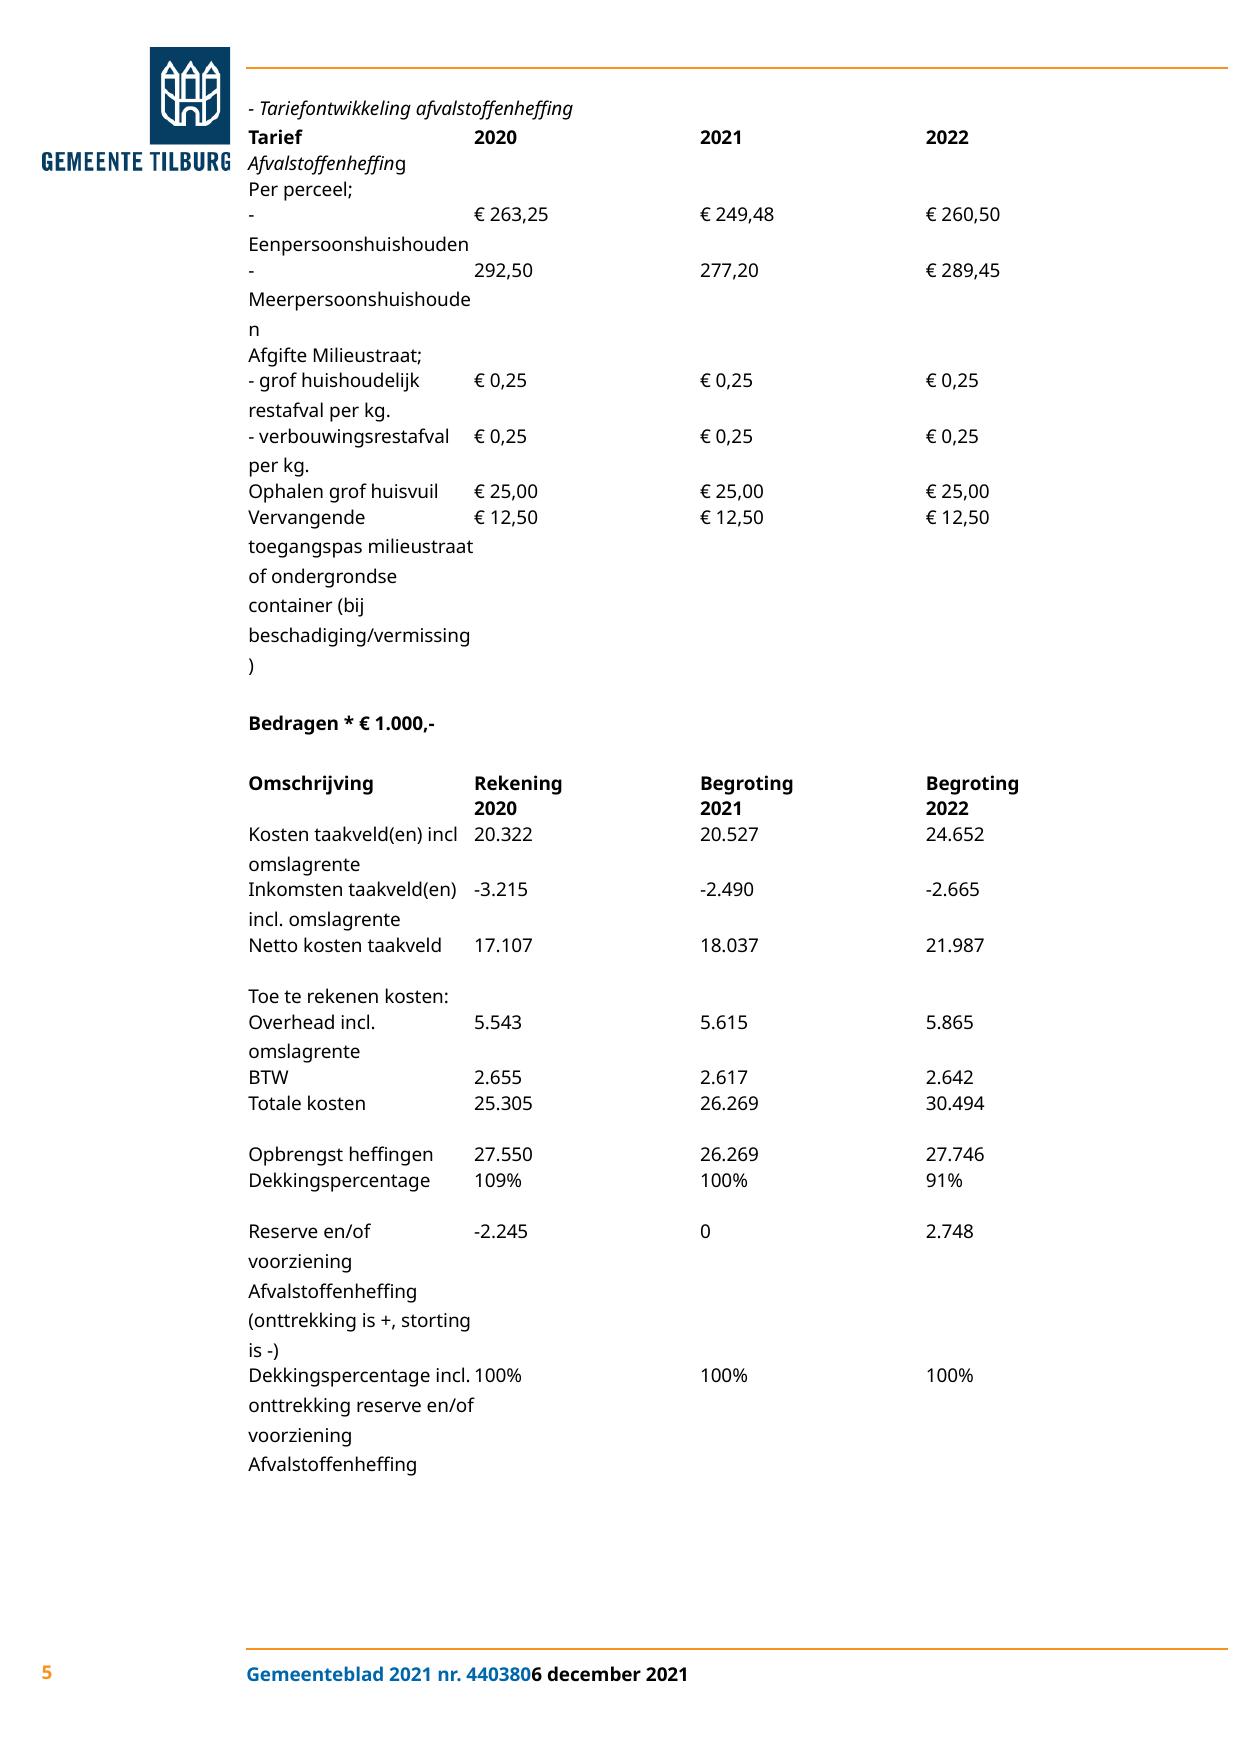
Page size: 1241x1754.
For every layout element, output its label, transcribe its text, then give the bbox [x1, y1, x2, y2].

table_cell € 25,00 [700, 478, 926, 504]
table_cell 100% [926, 1363, 1152, 1477]
table_cell 20.322 [474, 821, 700, 876]
table_cell [248, 958, 474, 983]
table_cell € 289,45 [926, 257, 1152, 342]
table_cell Reserve en/of voorziening Afvalstoffenheffing (onttrekking is +, storting is -) [248, 1219, 474, 1363]
table_cell € 0,25 [474, 423, 700, 478]
table_cell 2.642 [926, 1064, 1152, 1090]
table_cell [474, 150, 700, 176]
text - Tariefontwikkeling afvalstoffenheffing [248, 95, 1152, 121]
table_cell 109% [474, 1167, 700, 1193]
table_cell 2.748 [926, 1219, 1152, 1363]
table_cell 24.652 [926, 821, 1152, 876]
table_cell € 12,50 [474, 504, 700, 678]
table_cell [700, 1116, 926, 1141]
table_cell 25.305 [474, 1090, 700, 1116]
table_header 2021 [700, 125, 926, 150]
table_cell [926, 1193, 1152, 1219]
table_cell 5.865 [926, 1009, 1152, 1064]
table_cell 2020 [474, 795, 700, 821]
table_cell € 25,00 [474, 478, 700, 504]
table_cell € 25,00 [926, 478, 1152, 504]
table_cell 100% [474, 1363, 700, 1477]
table_cell € 12,50 [926, 504, 1152, 678]
table_cell 2021 [700, 795, 926, 821]
table_header 2020 [474, 125, 700, 150]
table_cell BTW [248, 1064, 474, 1090]
table_cell Opbrengst heffingen [248, 1141, 474, 1167]
table_cell [926, 176, 1152, 202]
table_cell [248, 795, 474, 821]
table_cell - verbouwingsrestafval per kg. [248, 423, 474, 478]
table_cell Vervangende toegangspas milieustraat of ondergrondse container (bij beschadiging/vermissing) [248, 504, 474, 678]
table_cell 0 [700, 1219, 926, 1363]
table_cell [926, 150, 1152, 176]
table_cell 18.037 [700, 932, 926, 957]
table_cell -2.665 [926, 876, 1152, 932]
table_cell [926, 1116, 1152, 1141]
table_cell [700, 958, 926, 983]
table_header Omschrijving [248, 770, 474, 795]
table_cell [474, 958, 700, 983]
table_cell [248, 1116, 474, 1141]
table_cell - Meerpersoonshuishouden [248, 257, 474, 342]
table_cell - Eenpersoonshuishouden [248, 202, 474, 257]
table_cell Inkomsten taakveld(en) incl. omslagrente [248, 876, 474, 932]
table_cell Dekkingspercentage [248, 1167, 474, 1193]
table_cell € 0,25 [700, 368, 926, 423]
table_cell € 263,25 [474, 202, 700, 257]
text Bedragen * € 1.000,- [248, 710, 1152, 736]
table_cell [700, 983, 926, 1009]
table_cell 26.269 [700, 1090, 926, 1116]
table_cell [926, 983, 1152, 1009]
table_cell -2.490 [700, 876, 926, 932]
table_cell € 12,50 [700, 504, 926, 678]
table_cell [926, 342, 1152, 368]
table_cell € 0,25 [474, 368, 700, 423]
table_header 2022 [926, 125, 1152, 150]
table_cell [474, 983, 700, 1009]
table_cell 5.615 [700, 1009, 926, 1064]
table_cell 91% [926, 1167, 1152, 1193]
table_cell -3.215 [474, 876, 700, 932]
table_cell Overhead incl. omslagrente [248, 1009, 474, 1064]
picture [41, 47, 231, 172]
table_header Begroting [700, 770, 926, 795]
table_cell 292,50 [474, 257, 700, 342]
table_header Rekening [474, 770, 700, 795]
table_cell [700, 150, 926, 176]
table_cell [700, 342, 926, 368]
table_cell € 260,50 [926, 202, 1152, 257]
table_cell Ophalen grof huisvuil [248, 478, 474, 504]
table_cell 21.987 [926, 932, 1152, 957]
table_cell [474, 176, 700, 202]
table_cell 2022 [926, 795, 1152, 821]
table_cell 17.107 [474, 932, 700, 957]
table_cell [700, 176, 926, 202]
table_cell -2.245 [474, 1219, 700, 1363]
table_cell € 0,25 [700, 423, 926, 478]
table_cell 27.550 [474, 1141, 700, 1167]
table_cell [248, 1193, 474, 1219]
table_cell 2.617 [700, 1064, 926, 1090]
table_cell Per perceel; [248, 176, 474, 202]
table_cell [700, 1193, 926, 1219]
table_cell € 249,48 [700, 202, 926, 257]
table_cell [926, 958, 1152, 983]
table_cell Netto kosten taakveld [248, 932, 474, 957]
table_cell 100% [700, 1167, 926, 1193]
table_cell 100% [700, 1363, 926, 1477]
table_cell Afvalstoffenheffing [248, 150, 474, 176]
table_cell Afgifte Milieustraat; [248, 342, 474, 368]
table_cell Kosten taakveld(en) incl omslagrente [248, 821, 474, 876]
table_cell [474, 342, 700, 368]
table_cell Toe te rekenen kosten: [248, 983, 474, 1009]
table_cell - grof huishoudelijk restafval per kg. [248, 368, 474, 423]
table_cell 5.543 [474, 1009, 700, 1064]
table_cell 2.655 [474, 1064, 700, 1090]
table_header Begroting [926, 770, 1152, 795]
table_cell 277,20 [700, 257, 926, 342]
table_header Tarief [248, 125, 474, 150]
table_cell 26.269 [700, 1141, 926, 1167]
table_cell 20.527 [700, 821, 926, 876]
table_cell € 0,25 [926, 423, 1152, 478]
table_cell Totale kosten [248, 1090, 474, 1116]
table_cell Dekkingspercentage incl. onttrekking reserve en/of voorziening Afvalstoffenheffing [248, 1363, 474, 1477]
table_cell € 0,25 [926, 368, 1152, 423]
table_cell 27.746 [926, 1141, 1152, 1167]
table_cell [474, 1193, 700, 1219]
table_cell [474, 1116, 700, 1141]
table_cell 30.494 [926, 1090, 1152, 1116]
